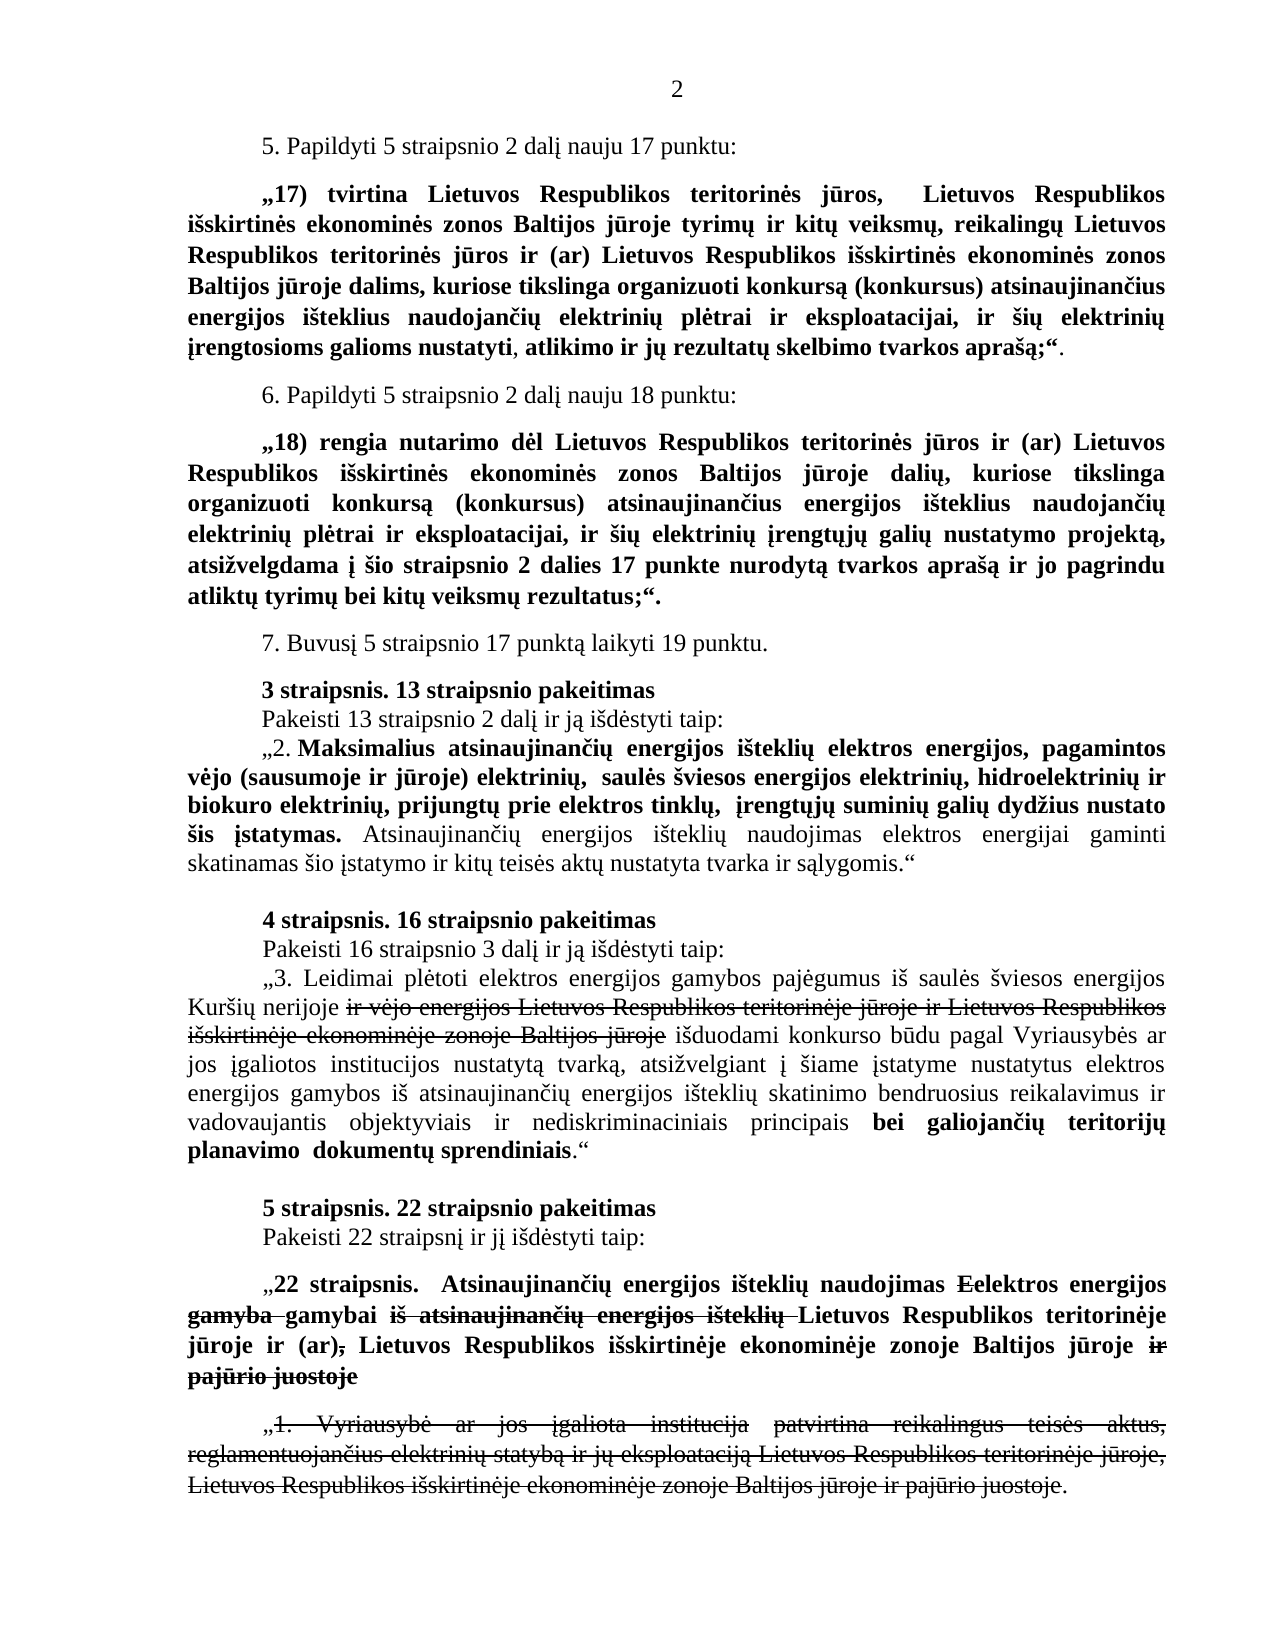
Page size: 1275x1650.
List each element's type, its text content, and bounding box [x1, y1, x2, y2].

text „2. Maksimalius atsinaujinančių energijos išteklių elektros energijos, pagamintos vėjo (sausumoje ir jūroje) elektrinių, saulės šviesos energijos elektrinių, hidroelektrinių ir biokuro elektrinių, prijungtų prie elektros tinklų, įrengtųjų suminių galių dydžius nustato šis įstatymas. Atsinaujinančių energijos išteklių naudojimas elektros energijai gaminti skatinamas šio įstatymo ir kitų teisės aktų nustatyta tvarka ir sąlygomis.“ [187, 733, 1167, 877]
list „22 straipsnis. Atsinaujinančių energijos išteklių naudojimas Eelektros energijos gamyba gamybai iš atsinaujinančių energijos išteklių Lietuvos Respublikos teritorinėje jūroje ir (ar), Lietuvos Respublikos išskirtinėje ekonominėje zonoje Baltijos jūroje ir pajūrio juostoje [187, 1269, 1167, 1390]
text 5 straipsnis. 22 straipsnio pakeitimas [187, 1193, 1167, 1222]
list „18) rengia nutarimo dėl Lietuvos Respublikos teritorinės jūros ir (ar) Lietuvos Respublikos išskirtinės ekonominės zonos Baltijos jūroje dalių, kuriose tikslinga organizuoti konkursą (konkursus) atsinaujinančius energijos išteklius naudojančių elektrinių plėtrai ir eksploatacijai, ir šių elektrinių įrengtųjų galių nustatymo projektą, atsižvelgdama į šio straipsnio 2 dalies 17 punkte nurodytą tvarkos aprašą ir jo pagrindu atliktų tyrimų bei kitų veiksmų rezultatus;“. [187, 427, 1167, 609]
list 6. Papildyti 5 straipsnio 2 dalį nauju 18 punktu: [187, 380, 1167, 408]
list 7. Buvusį 5 straipsnio 17 punktą laikyti 19 punktu. [187, 628, 1167, 657]
list Pakeisti 22 straipsnį ir jį išdėstyti taip: [187, 1222, 1167, 1251]
list 5. Papildyti 5 straipsnio 2 dalį nauju 17 punktu: [187, 131, 1167, 160]
text Pakeisti 16 straipsnio 3 dalį ir ją išdėstyti taip: [187, 934, 1167, 963]
text Pakeisti 13 straipsnio 2 dalį ir ją išdėstyti taip: [187, 704, 1167, 733]
text „3. Leidimai plėtoti elektros energijos gamybos pajėgumus iš saulės šviesos energijos Kuršių nerijoje ir vėjo energijos Lietuvos Respublikos teritorinėje jūroje ir Lietuvos Respublikos išskirtinėje ekonominėje zonoje Baltijos jūroje išduodami konkurso būdu pagal Vyriausybės ar jos įgaliotos institucijos nustatytą tvarką, atsižvelgiant į šiame įstatyme nustatytus elektros energijos gamybos iš atsinaujinančių energijos išteklių skatinimo bendruosius reikalavimus ir vadovaujantis objektyviais ir nediskriminaciniais principais bei galiojančių teritorijų planavimo dokumentų sprendiniais.“ [187, 963, 1167, 1164]
text 4 straipsnis. 16 straipsnio pakeitimas [187, 906, 1167, 934]
text 3 straipsnis. 13 straipsnio pakeitimas [187, 676, 1167, 704]
list „1. Vyriausybė ar jos įgaliota institucija patvirtina reikalingus teisės aktus, reglamentuojančius elektrinių statybą ir jų eksploataciją Lietuvos Respublikos teritorinėje jūroje, Lietuvos Respublikos išskirtinėje ekonominėje zonoje Baltijos jūroje ir pajūrio juostoje. [187, 1409, 1167, 1499]
list „17) tvirtina Lietuvos Respublikos teritorinės jūros, Lietuvos Respublikos išskirtinės ekonominės zonos Baltijos jūroje tyrimų ir kitų veiksmų, reikalingų Lietuvos Respublikos teritorinės jūros ir (ar) Lietuvos Respublikos išskirtinės ekonominės zonos Baltijos jūroje dalims, kuriose tikslinga organizuoti konkursą (konkursus) atsinaujinančius energijos išteklius naudojančių elektrinių plėtrai ir eksploatacijai, ir šių elektrinių įrengtosioms galioms nustatyti, atlikimo ir jų rezultatų skelbimo tvarkos aprašą;“. [187, 179, 1167, 361]
